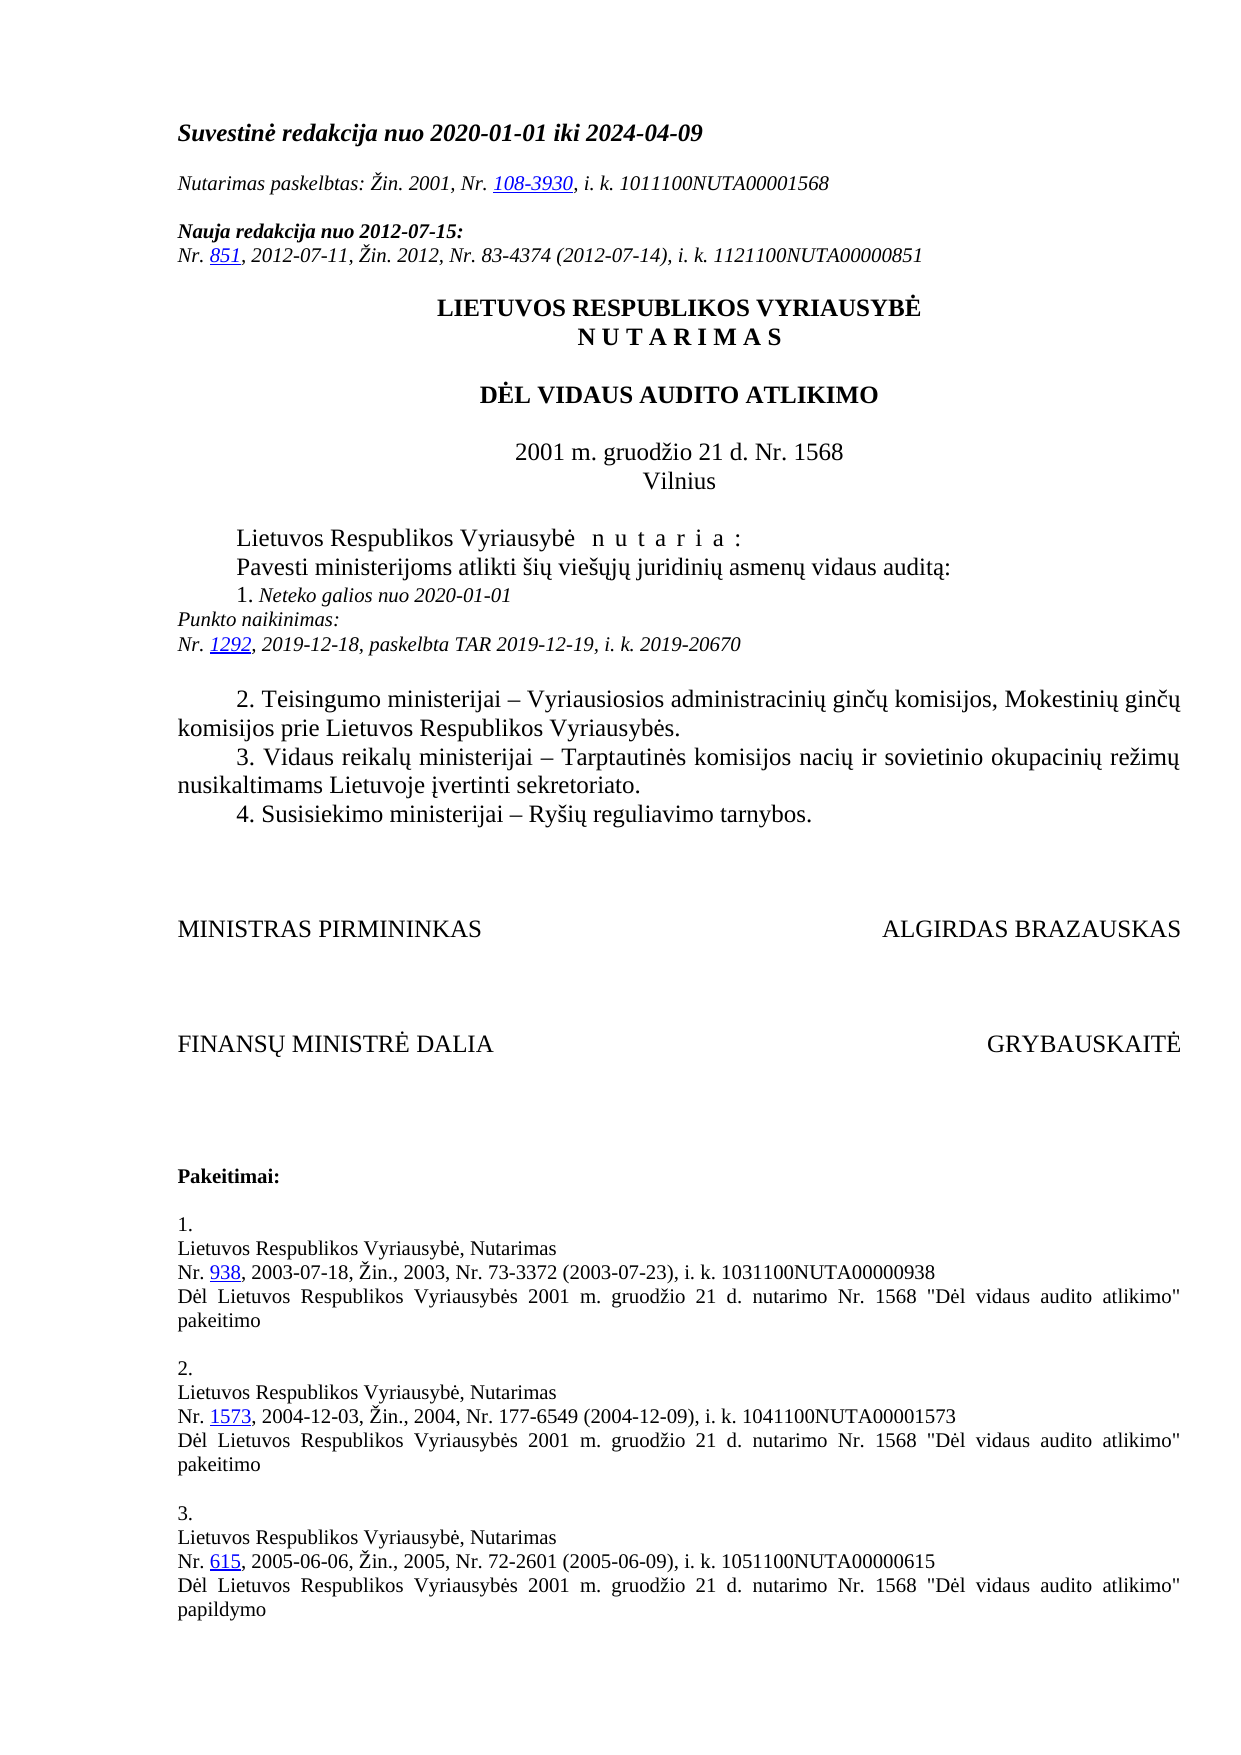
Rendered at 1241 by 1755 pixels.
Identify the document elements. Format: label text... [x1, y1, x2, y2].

text Nr. 851, 2012-07-11, Žin. 2012, Nr. 83-4374 (2012-07-14), i. k. 1121100NUTA00000851 [177, 243, 1181, 267]
text Nr. 938, 2003-07-18, Žin., 2003, Nr. 73-3372 (2003-07-23), i. k. 1031100NUTA00000938 [177, 1260, 1181, 1284]
text Nr. 615, 2005-06-06, Žin., 2005, Nr. 72-2601 (2005-06-09), i. k. 1051100NUTA00000615 [177, 1549, 1181, 1573]
text Nr. 1573, 2004-12-03, Žin., 2004, Nr. 177-6549 (2004-12-09), i. k. 1041100NUTA00001573 [177, 1404, 1181, 1428]
text MINISTRAS PIRMININKAS ALGIRDAS BRAZAUSKAS [177, 914, 1181, 943]
text Lietuvos Respublikos Vyriausybė, Nutarimas [177, 1380, 1181, 1404]
text 2001 m. gruodžio 21 d. Nr. 1568 [177, 437, 1181, 466]
text 3. Vidaus reikalų ministerijai – Tarptautinės komisijos nacių ir sovietinio okupacinių režimų nusikaltimams Lietuvoje įvertinti sekretoriato. [177, 742, 1181, 799]
text FINANSŲ MINISTRĖ DALIA GRYBAUSKAITĖ [177, 1029, 1181, 1058]
text Pavesti ministerijoms atlikti šių viešųjų juridinių asmenų vidaus auditą: [177, 552, 1181, 581]
text Suvestinė redakcija nuo 2020-01-01 iki 2024-04-09 [177, 118, 1181, 147]
text 1. Neteko galios nuo 2020-01-01 [177, 581, 1181, 607]
text Dėl Lietuvos Respublikos Vyriausybės 2001 m. gruodžio 21 d. nutarimo Nr. 1568 "Dėl vidaus audito atlikimo" pakeitimo [177, 1428, 1181, 1476]
text Lietuvos Respublikos Vyriausybė, Nutarimas [177, 1524, 1181, 1549]
text Punkto naikinimas: [177, 607, 1181, 631]
text 2. [177, 1356, 1181, 1380]
text Lietuvos Respublikos Vyriausybė nutaria: [177, 523, 1181, 552]
text 1. [177, 1212, 1181, 1236]
text Pakeitimai: [177, 1164, 1181, 1188]
text Dėl Lietuvos Respublikos Vyriausybės 2001 m. gruodžio 21 d. nutarimo Nr. 1568 "Dėl vidaus audito atlikimo" papildymo [177, 1573, 1181, 1621]
text Lietuvos Respublikos Vyriausybė, Nutarimas [177, 1236, 1181, 1260]
text 2. Teisingumo ministerijai – Vyriausiosios administracinių ginčų komisijos, Mokestinių ginčų komisijos prie Lietuvos Respublikos Vyriausybės. [177, 684, 1181, 742]
text Nutarimas paskelbtas: Žin. 2001, Nr. 108-3930, i. k. 1011100NUTA00001568 [177, 171, 1181, 195]
text Vilnius [177, 466, 1181, 495]
text Dėl Lietuvos Respublikos Vyriausybės 2001 m. gruodžio 21 d. nutarimo Nr. 1568 "Dėl vidaus audito atlikimo" pakeitimo [177, 1284, 1181, 1332]
text 4. Susisiekimo ministerijai – Ryšių reguliavimo tarnybos. [177, 799, 1181, 828]
text Nr. 1292, 2019-12-18, paskelbta TAR 2019-12-19, i. k. 2019-20670 [177, 631, 1181, 656]
text 3. [177, 1501, 1181, 1524]
text LIETUVOS RESPUBLIKOS VYRIAUSYBĖ [177, 293, 1181, 322]
text NUTARIMAS [177, 322, 1181, 351]
subtitle DĖL vidaus audito atlikimo [177, 380, 1181, 408]
text Nauja redakcija nuo 2012-07-15: [177, 219, 1181, 243]
